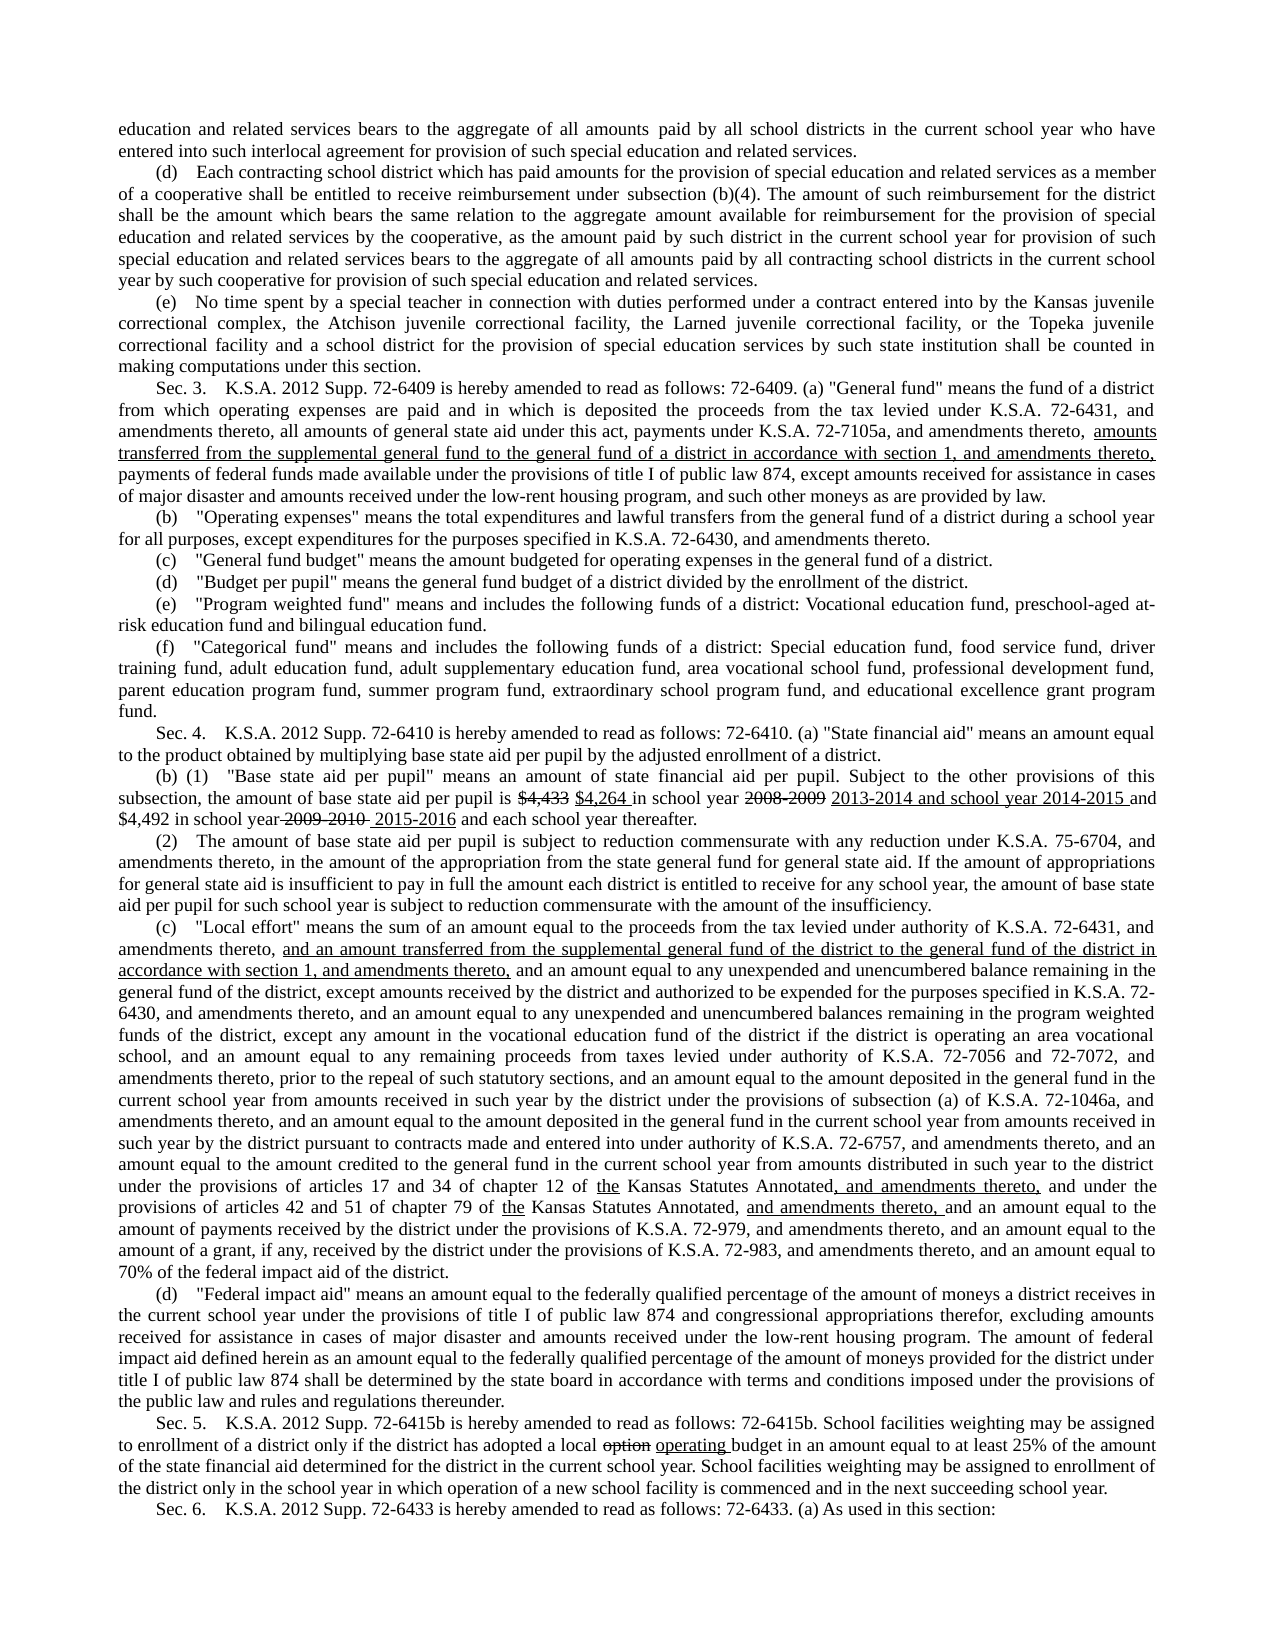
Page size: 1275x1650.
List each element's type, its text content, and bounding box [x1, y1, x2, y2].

text Sec. 5. K.S.A. 2012 Supp. 72-6415b is hereby amended to read as follows: 72-6415b. School facilities weighting may be assigned to enrollment of a district only if the district has adopted a local option operating budget in an amount equal to at least 25% of the amount of the state financial aid determined for the district in the current school year. School facilities weighting may be assigned to enrollment of the district only in the school year in which operation of a new school facility is commenced and in the next succeeding school year. [118, 1412, 1157, 1498]
text (b) "Operating expenses" means the total expenditures and lawful transfers from the general fund of a district during a school year for all purposes, except expenditures for the purposes specified in K.S.A. 72-6430, and amendments thereto. [118, 506, 1157, 549]
text education and related services bears to the aggregate of all amounts paid by all school districts in the current school year who have entered into such interlocal agreement for provision of such special education and related services. [118, 118, 1157, 161]
text (e) "Program weighted fund" means and includes the following funds of a district: Vocational education fund, preschool-aged at-risk education fund and bilingual education fund. [118, 592, 1157, 636]
text (c) "General fund budget" means the amount budgeted for operating expenses in the general fund of a district. [118, 549, 1157, 571]
text (d) "Federal impact aid" means an amount equal to the federally qualified percentage of the amount of moneys a district receives in the current school year under the provisions of title I of public law 874 and congressional appropriations therefor, excluding amounts received for assistance in cases of major disaster and amounts received under the low-rent housing program. The amount of federal impact aid defined herein as an amount equal to the federally qualified percentage of the amount of moneys provided for the district under title I of public law 874 shall be determined by the state board in accordance with terms and conditions imposed under the provisions of the public law and rules and regulations thereunder. [118, 1282, 1157, 1412]
text (e) No time spent by a special teacher in connection with duties performed under a contract entered into by the Kansas juvenile correctional complex, the Atchison juvenile correctional facility, the Larned juvenile correctional facility, or the Topeka juvenile correctional facility and a school district for the provision of special education services by such state institution shall be counted in making computations under this section. [118, 291, 1157, 377]
text Sec. 6. K.S.A. 2012 Supp. 72-6433 is hereby amended to read as follows: 72-6433. (a) As used in this section: [118, 1498, 1157, 1520]
text (2) The amount of base state aid per pupil is subject to reduction commensurate with any reduction under K.S.A. 75-6704, and amendments thereto, in the amount of the appropriation from the state general fund for general state aid. If the amount of appropriations for general state aid is insufficient to pay in full the amount each district is entitled to receive for any school year, the amount of base state aid per pupil for such school year is subject to reduction commensurate with the amount of the insufficiency. [118, 830, 1157, 916]
text Sec. 4. K.S.A. 2012 Supp. 72-6410 is hereby amended to read as follows: 72-6410. (a) "State financial aid" means an amount equal to the product obtained by multiplying base state aid per pupil by the adjusted enrollment of a district. [118, 722, 1157, 765]
text (c) "Local effort" means the sum of an amount equal to the proceeds from the tax levied under authority of K.S.A. 72-6431, and amendments thereto, and an amount transferred from the supplemental general fund of the district to the general fund of the district in accordance with section 1, and amendments thereto, and an amount equal to any unexpended and unencumbered balance remaining in the general fund of the district, except amounts received by the district and authorized to be expended for the purposes specified in K.S.A. 72-6430, and amendments thereto, and an amount equal to any unexpended and unencumbered balances remaining in the program weighted funds of the district, except any amount in the vocational education fund of the district if the district is operating an area vocational school, and an amount equal to any remaining proceeds from taxes levied under authority of K.S.A. 72-7056 and 72-7072, and amendments thereto, prior to the repeal of such statutory sections, and an amount equal to the amount deposited in the general fund in the current school year from amounts received in such year by the district under the provisions of subsection (a) of K.S.A. 72-1046a, and amendments thereto, and an amount equal to the amount deposited in the general fund in the current school year from amounts received in such year by the district pursuant to contracts made and entered into under authority of K.S.A. 72-6757, and amendments thereto, and an amount equal to the amount credited to the general fund in the current school year from amounts distributed in such year to the district under the provisions of articles 17 and 34 of chapter 12 of the Kansas Statutes Annotated, and amendments thereto, and under the provisions of articles 42 and 51 of chapter 79 of the Kansas Statutes Annotated, and amendments thereto, and an amount equal to the amount of payments received by the district under the provisions of K.S.A. 72-979, and amendments thereto, and an amount equal to the amount of a grant, if any, received by the district under the provisions of K.S.A. 72-983, and amendments thereto, and an amount equal to 70% of the federal impact aid of the district. [118, 916, 1157, 1282]
text (f) "Categorical fund" means and includes the following funds of a district: Special education fund, food service fund, driver training fund, adult education fund, adult supplementary education fund, area vocational school fund, professional development fund, parent education program fund, summer program fund, extraordinary school program fund, and educational excellence grant program fund. [118, 636, 1157, 722]
text (b) (1) "Base state aid per pupil" means an amount of state financial aid per pupil. Subject to the other provisions of this subsection, the amount of base state aid per pupil is $4,433 $4,264 in school year 2008-2009 2013-2014 and school year 2014-2015 and $4,492 in school year 2009-2010 2015-2016 and each school year thereafter. [118, 765, 1157, 830]
text (d) "Budget per pupil" means the general fund budget of a district divided by the enrollment of the district. [118, 571, 1157, 592]
text Sec. 3. K.S.A. 2012 Supp. 72-6409 is hereby amended to read as follows: 72-6409. (a) "General fund" means the fund of a district from which operating expenses are paid and in which is deposited the proceeds from the tax levied under K.S.A. 72-6431, and amendments thereto, all amounts of general state aid under this act, payments under K.S.A. 72-7105a, and amendments thereto, amounts transferred from the supplemental general fund to the general fund of a district in accordance with section 1, and amendments thereto, payments of federal funds made available under the provisions of title I of public law 874, except amounts received for assistance in cases of major disaster and amounts received under the low-rent housing program, and such other moneys as are provided by law. [118, 377, 1157, 506]
text (d) Each contracting school district which has paid amounts for the provision of special education and related services as a member of a cooperative shall be entitled to receive reimbursement under subsection (b)(4). The amount of such reimbursement for the district shall be the amount which bears the same relation to the aggregate amount available for reimbursement for the provision of special education and related services by the cooperative, as the amount paid by such district in the current school year for provision of such special education and related services bears to the aggregate of all amounts paid by all contracting school districts in the current school year by such cooperative for provision of such special education and related services. [118, 161, 1157, 291]
